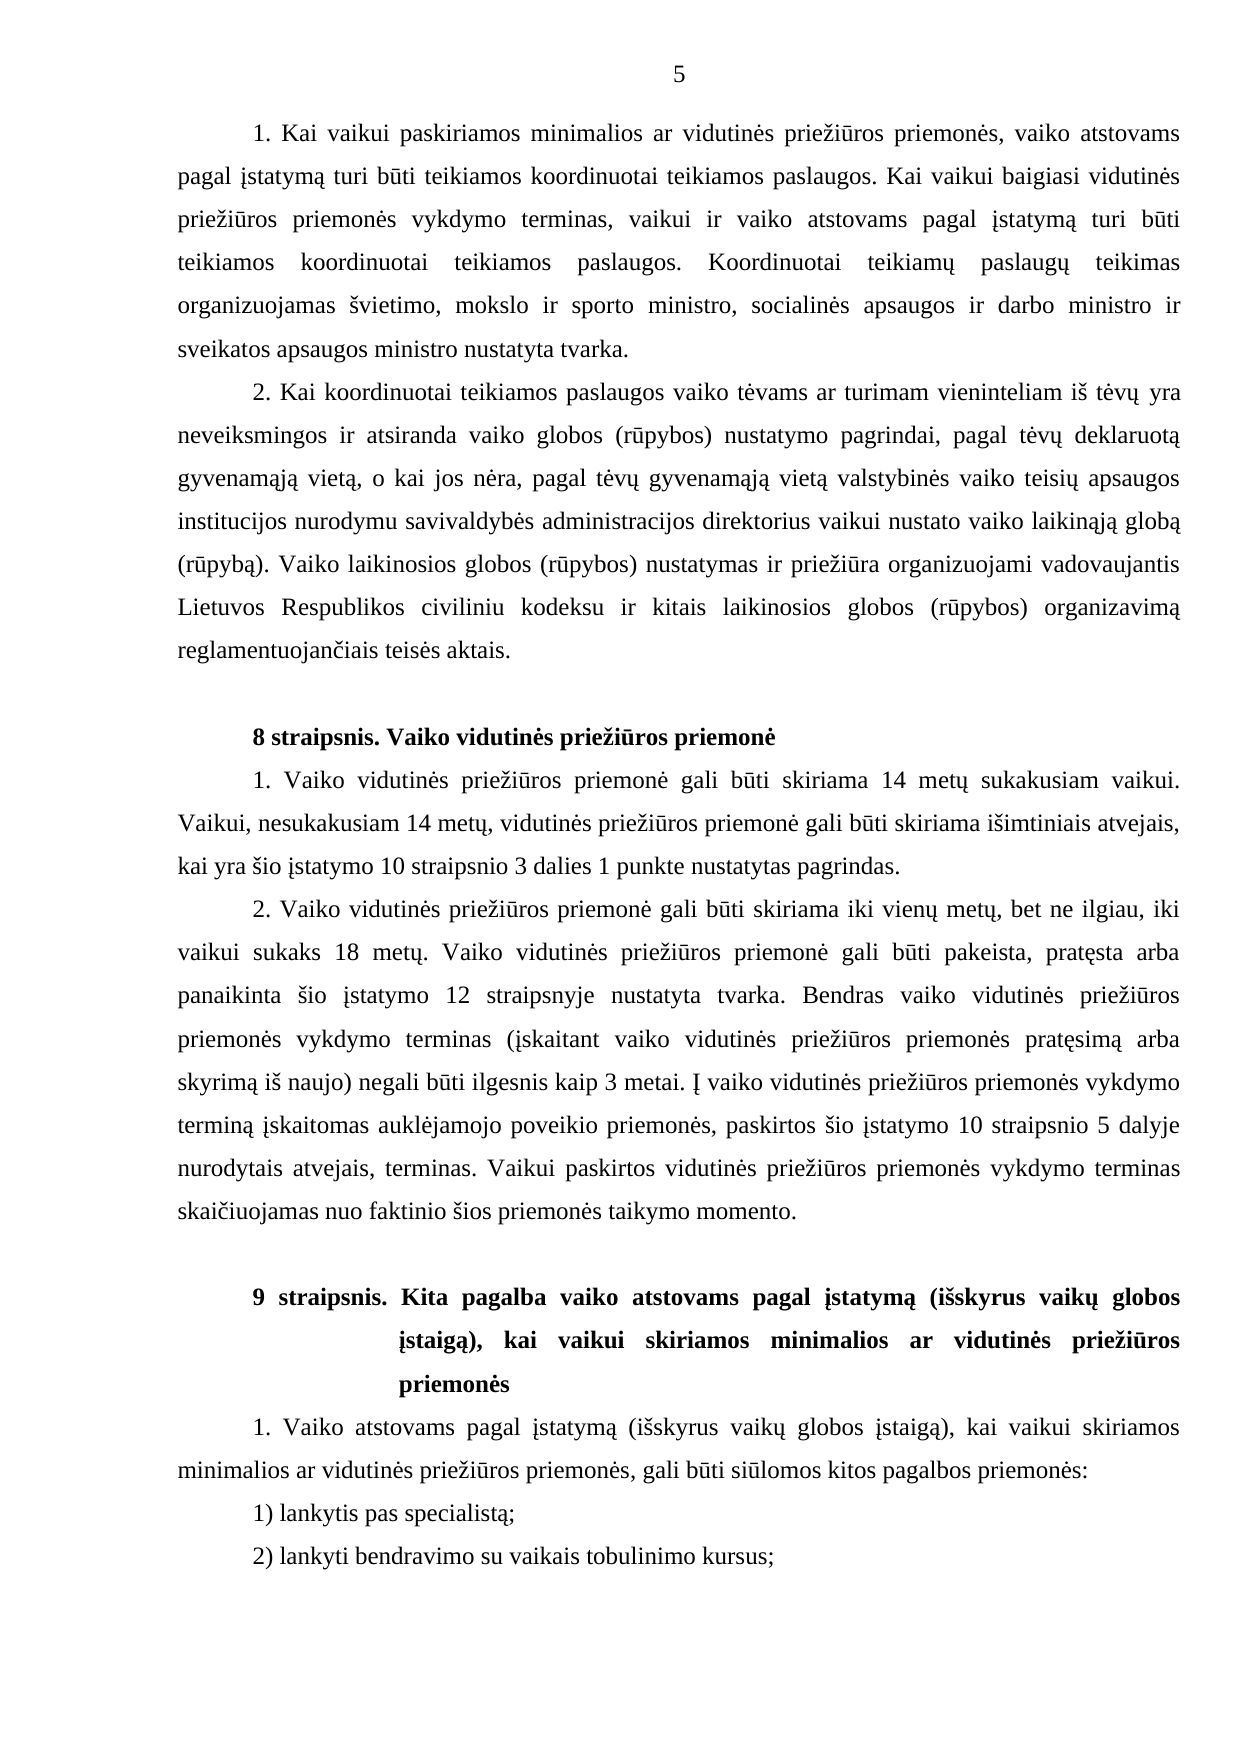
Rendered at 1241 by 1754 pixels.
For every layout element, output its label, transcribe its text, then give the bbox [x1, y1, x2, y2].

text 2) lankyti bendravimo su vaikais tobulinimo kursus; [177, 1541, 1181, 1570]
text 9 straipsnis. Kita pagalba vaiko atstovams pagal įstatymą (išskyrus vaikų globos įstaigą), kai vaikui skiriamos minimalios ar vidutinės priežiūros priemonės [252, 1282, 1181, 1397]
text 1. Vaiko atstovams pagal įstatymą (išskyrus vaikų globos įstaigą), kai vaikui skiriamos minimalios ar vidutinės priežiūros priemonės, gali būti siūlomos kitos pagalbos priemonės: [177, 1412, 1181, 1484]
text 1. Vaiko vidutinės priežiūros priemonė gali būti skiriama 14 metų sukakusiam vaikui. Vaikui, nesukakusiam 14 metų, vidutinės priežiūros priemonė gali būti skiriama išimtiniais atvejais, kai yra šio įstatymo 10 straipsnio 3 dalies 1 punkte nustatytas pagrindas. [177, 765, 1181, 880]
text 1) lankytis pas specialistą; [177, 1498, 1181, 1527]
text 8 straipsnis. Vaiko vidutinės priežiūros priemonė [177, 722, 1181, 751]
text 2. Vaiko vidutinės priežiūros priemonė gali būti skiriama iki vienų metų, bet ne ilgiau, iki vaikui sukaks 18 metų. Vaiko vidutinės priežiūros priemonė gali būti pakeista, pratęsta arba panaikinta šio įstatymo 12 straipsnyje nustatyta tvarka. Bendras vaiko vidutinės priežiūros priemonės vykdymo terminas (įskaitant vaiko vidutinės priežiūros priemonės pratęsimą arba skyrimą iš naujo) negali būti ilgesnis kaip 3 metai. Į vaiko vidutinės priežiūros priemonės vykdymo terminą įskaitomas auklėjamojo poveikio priemonės, paskirtos šio įstatymo 10 straipsnio 5 dalyje nurodytais atvejais, terminas. Vaikui paskirtos vidutinės priežiūros priemonės vykdymo terminas skaičiuojamas nuo faktinio šios priemonės taikymo momento. [177, 894, 1181, 1225]
text 1. Kai vaikui paskiriamos minimalios ar vidutinės priežiūros priemonės, vaiko atstovams pagal įstatymą turi būti teikiamos koordinuotai teikiamos paslaugos. Kai vaikui baigiasi vidutinės priežiūros priemonės vykdymo terminas, vaikui ir vaiko atstovams pagal įstatymą turi būti teikiamos koordinuotai teikiamos paslaugos. Koordinuotai teikiamų paslaugų teikimas organizuojamas švietimo, mokslo ir sporto ministro, socialinės apsaugos ir darbo ministro ir sveikatos apsaugos ministro nustatyta tvarka. [177, 118, 1181, 362]
text 2. Kai koordinuotai teikiamos paslaugos vaiko tėvams ar turimam vieninteliam iš tėvų yra neveiksmingos ir atsiranda vaiko globos (rūpybos) nustatymo pagrindai, pagal tėvų deklaruotą gyvenamąją vietą, o kai jos nėra, pagal tėvų gyvenamąją vietą valstybinės vaiko teisių apsaugos institucijos nurodymu savivaldybės administracijos direktorius vaikui nustato vaiko laikinąją globą (rūpybą). Vaiko laikinosios globos (rūpybos) nustatymas ir priežiūra organizuojami vadovaujantis Lietuvos Respublikos civiliniu kodeksu ir kitais laikinosios globos (rūpybos) organizavimą reglamentuojančiais teisės aktais. [177, 377, 1181, 664]
